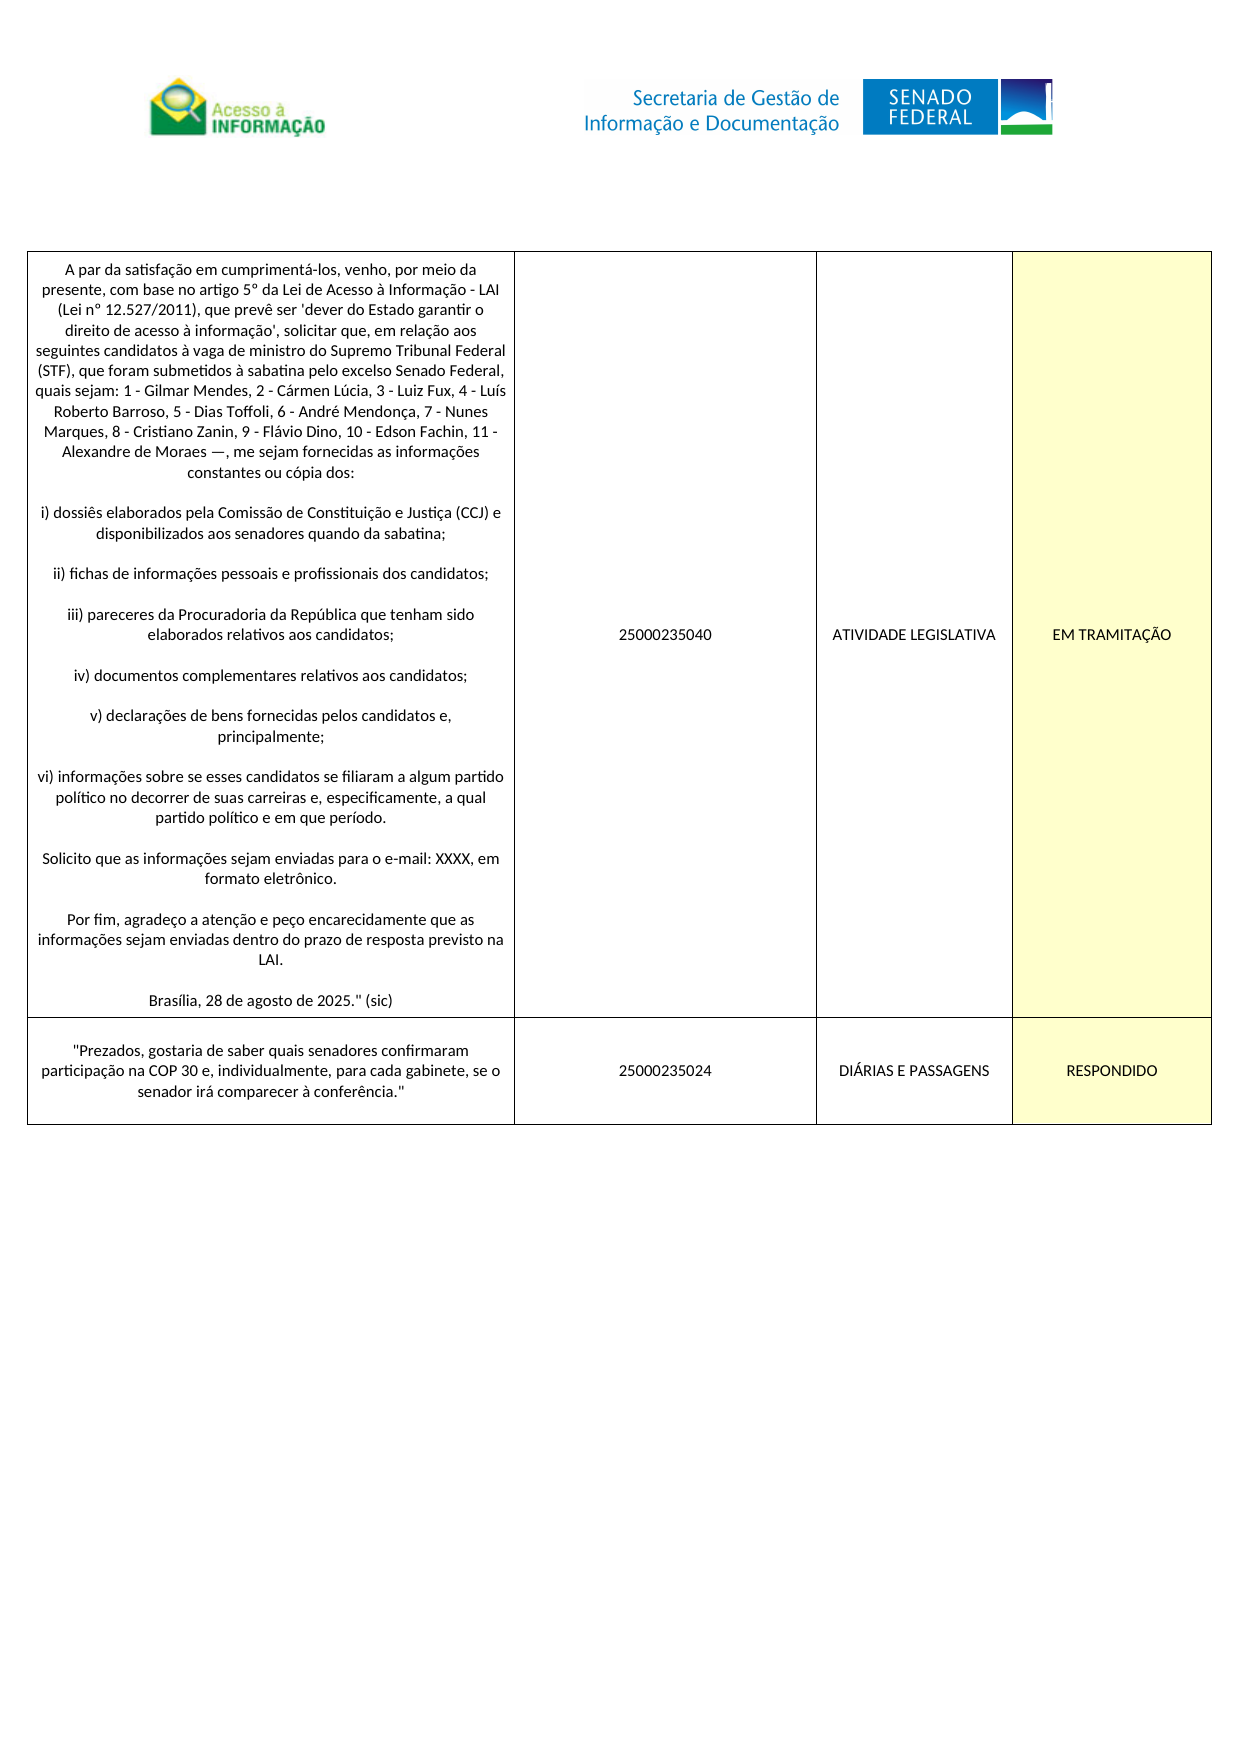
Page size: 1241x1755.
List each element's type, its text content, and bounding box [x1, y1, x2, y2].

table_cell EM TRAMITAÇÃO [1013, 252, 1211, 1017]
table_cell DIÁRIAS E PASSAGENS [817, 1018, 1012, 1123]
table_cell 25000235024 [515, 1018, 816, 1123]
table_cell "Prezados, gostaria de saber quais senadores confirmaram participação na COP 30 e, individualmente, para cada gabinete, se o senador irá comparecer à conferência." [28, 1018, 514, 1123]
table_cell ATIVIDADE LEGISLATIVA [817, 252, 1012, 1017]
table_cell RESPONDIDO [1013, 1018, 1211, 1123]
table_cell A par da satisfação em cumprimentá-los, venho, por meio da presente, com base no artigo 5º da Lei de Acesso à Informação - LAI (Lei nº 12.527/2011), que prevê ser 'dever do Estado garantir o direito de acesso à informação', solicitar que, em relação aos seguintes candidatos à vaga de ministro do Supremo Tribunal Federal (STF), que foram submetidos à sabatina pelo excelso Senado Federal, quais sejam: 1 - Gilmar Mendes, 2 - Cármen Lúcia, 3 - Luiz Fux, 4 - Luís Roberto Barroso, 5 - Dias Toffoli, 6 - André Mendonça, 7 - Nunes Marques, 8 - Cristiano Zanin, 9 - Flávio Dino, 10 - Edson Fachin, 11 - Alexandre de Moraes —, me sejam fornecidas as informações constantes ou cópia dos: i) dossiês elaborados pela Comissão de Constituição e Justiça (CCJ) e disponibilizados aos senadores quando da sabatina; ii) fichas de informações pessoais e profissionais dos candidatos; iii) pareceres da Procuradoria da República que tenham sido elaborados relativos aos candidatos; iv) documentos complementares relativos aos candidatos; v) declarações de bens fornecidas pelos candidatos e, principalmente; vi) informações sobre se esses candidatos se filiaram a algum partido político no decorrer de suas carreiras e, especificamente, a qual partido político e em que período. Solicito que as informações sejam enviadas para o e-mail: XXXX, em formato eletrônico. Por fim, agradeço a atenção e peço encarecidamente que as informações sejam enviadas dentro do prazo de resposta previsto na LAI. Brasília, 28 de agosto de 2025." (sic) [28, 252, 514, 1017]
table_cell 25000235040 [515, 252, 816, 1017]
